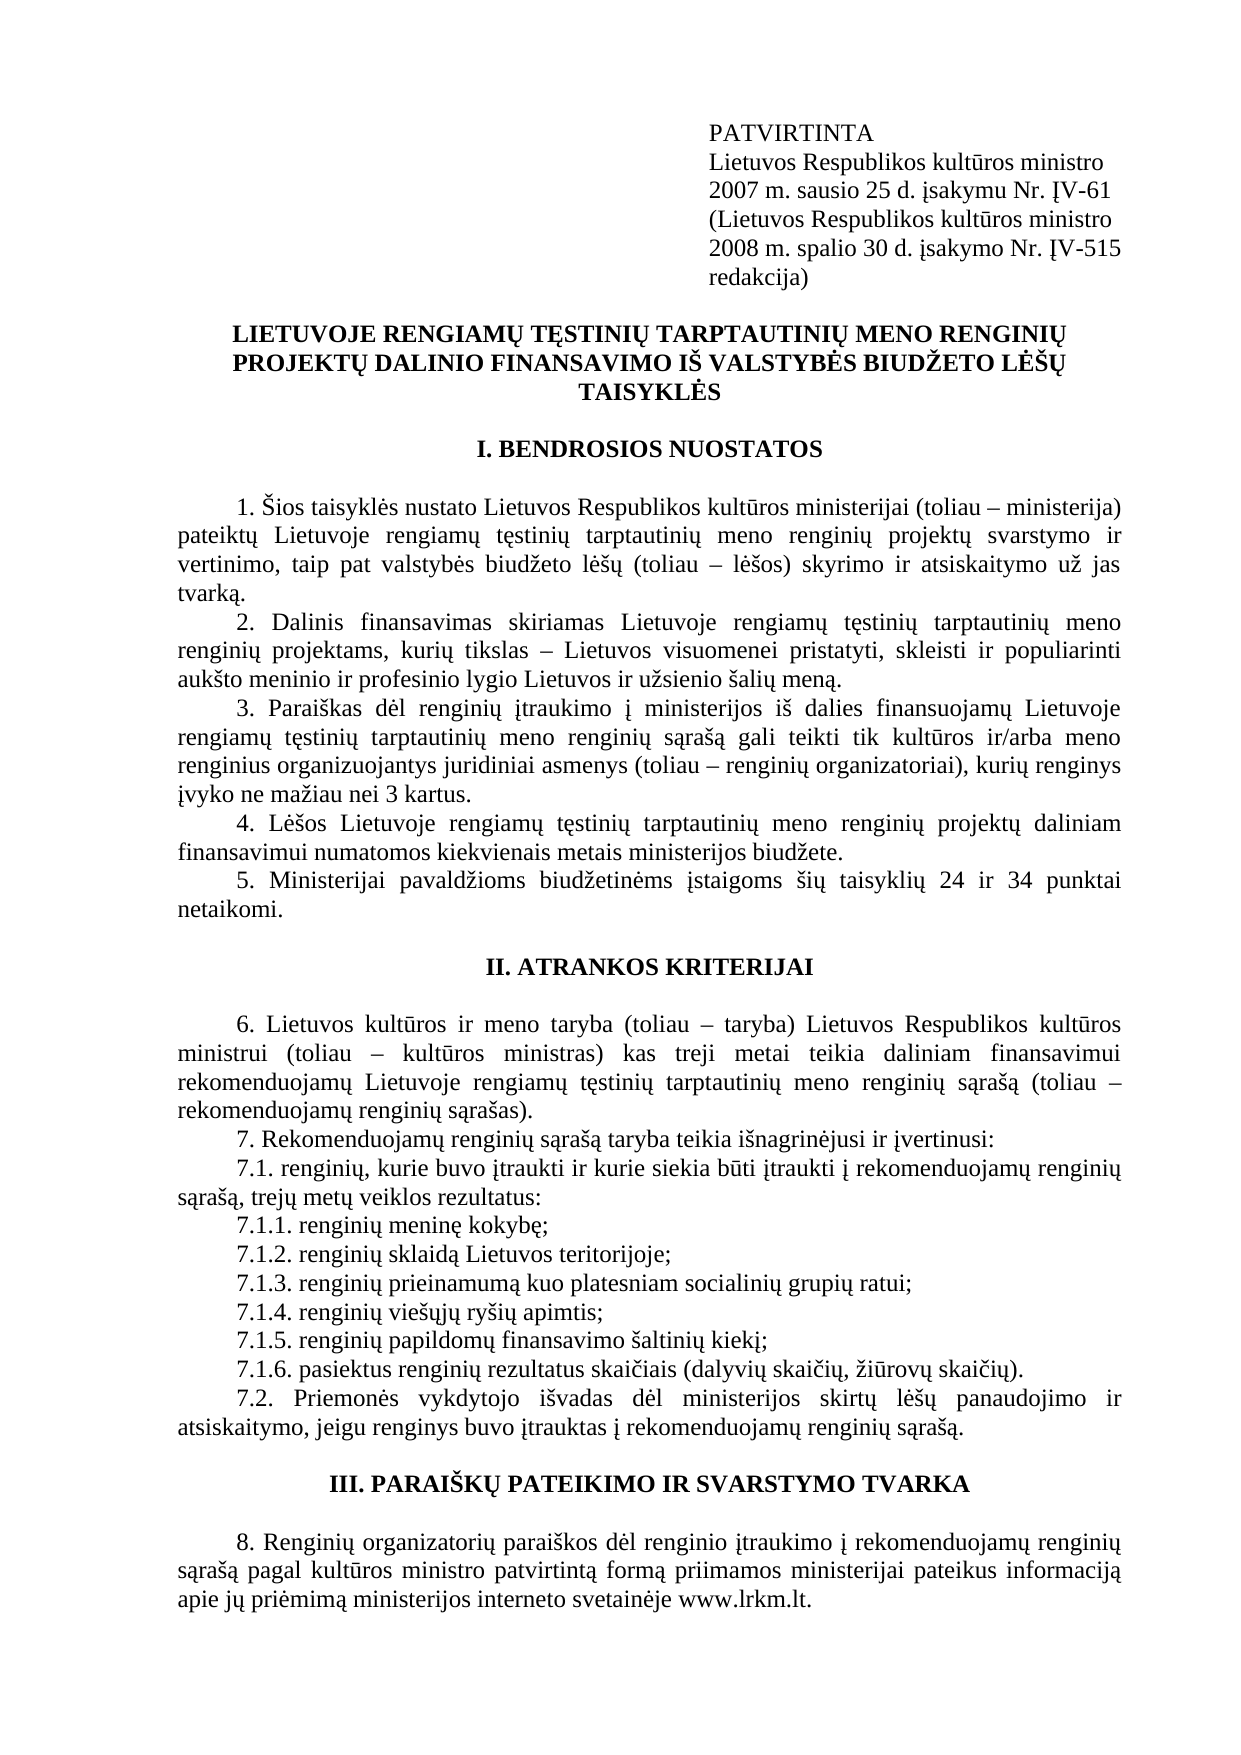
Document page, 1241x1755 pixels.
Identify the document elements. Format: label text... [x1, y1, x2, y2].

text 7. Rekomenduojamų renginių sąrašą taryba teikia išnagrinėjusi ir įvertinusi: [177, 1124, 1122, 1153]
text (Lietuvos Respublikos kultūros ministro [177, 204, 1122, 233]
text 2007 m. sausio 25 d. įsakymu Nr. ĮV-61 [177, 176, 1122, 204]
text 4. Lėšos Lietuvoje rengiamų tęstinių tarptautinių meno renginių projektų daliniam finansavimui numatomos kiekvienais metais ministerijos biudžete. [177, 808, 1122, 866]
text 8. Renginių organizatorių paraiškos dėl renginio įtraukimo į rekomenduojamų renginių sąrašą pagal kultūros ministro patvirtintą formą priimamos ministerijai pateikus informaciją apie jų priėmimą ministerijos interneto svetainėje www.lrkm.lt. [177, 1527, 1122, 1613]
text PATVIRTINTA [709, 118, 1122, 147]
text redakcija) [177, 262, 1122, 291]
text 1. Šios taisyklės nustato Lietuvos Respublikos kultūros ministerijai (toliau – ministerija) pateiktų Lietuvoje rengiamų tęstinių tarptautinių meno renginių projektų svarstymo ir vertinimo, taip pat valstybės biudžeto lėšų (toliau – lėšos) skyrimo ir atsiskaitymo už jas tvarką. [177, 492, 1122, 607]
text 2. Dalinis finansavimas skiriamas Lietuvoje rengiamų tęstinių tarptautinių meno renginių projektams, kurių tikslas – Lietuvos visuomenei pristatyti, skleisti ir populiarinti aukšto meninio ir profesinio lygio Lietuvos ir užsienio šalių meną. [177, 607, 1122, 693]
text 7.1.2. renginių sklaidą Lietuvos teritorijoje; [177, 1239, 1122, 1268]
text 3. Paraiškas dėl renginių įtraukimo į ministerijos iš dalies finansuojamų Lietuvoje rengiamų tęstinių tarptautinių meno renginių sąrašą gali teikti tik kultūros ir/arba meno renginius organizuojantys juridiniai asmenys (toliau – renginių organizatoriai), kurių renginys įvyko ne mažiau nei 3 kartus. [177, 693, 1122, 808]
text 7.1.5. renginių papildomų finansavimo šaltinių kiekį; [177, 1326, 1122, 1354]
text 7.1.1. renginių meninę kokybę; [177, 1211, 1122, 1239]
text 2008 m. spalio 30 d. įsakymo Nr. ĮV-515 [177, 233, 1122, 262]
text II. ATRANKOS KRITERIJAI [177, 952, 1122, 981]
text 5. Ministerijai pavaldžioms biudžetinėms įstaigoms šių taisyklių 24 ir 34 punktai netaikomi. [177, 866, 1122, 923]
text 6. Lietuvos kultūros ir meno taryba (toliau – taryba) Lietuvos Respublikos kultūros ministrui (toliau – kultūros ministras) kas treji metai teikia daliniam finansavimui rekomenduojamų Lietuvoje rengiamų tęstinių tarptautinių meno renginių sąrašą (toliau – rekomenduojamų renginių sąrašas). [177, 1009, 1122, 1124]
text 7.1. renginių, kurie buvo įtraukti ir kurie siekia būti įtraukti į rekomenduojamų renginių sąrašą, trejų metų veiklos rezultatus: [177, 1153, 1122, 1211]
text Lietuvos Respublikos kultūros ministro [177, 147, 1122, 176]
text 7.1.4. renginių viešųjų ryšių apimtis; [177, 1297, 1122, 1326]
text I. BENDROSIOS NUOSTATOS [177, 434, 1122, 463]
text III. PARAIŠKŲ PATEIKIMO IR SVARSTYMO TVARKA [177, 1469, 1122, 1498]
text LIETUVOJE RENGIAMŲ TĘSTINIŲ TARPTAUTINIŲ MENO RENGINIŲ PROJEKTŲ DALINIO FINANSAVIMO IŠ VALSTYBĖS BIUDŽETO LĖŠŲ TAISYKLĖS [177, 319, 1122, 406]
text 7.1.6. pasiektus renginių rezultatus skaičiais (dalyvių skaičių, žiūrovų skaičių). [177, 1354, 1122, 1383]
text 7.2. Priemonės vykdytojo išvadas dėl ministerijos skirtų lėšų panaudojimo ir atsiskaitymo, jeigu renginys buvo įtrauktas į rekomenduojamų renginių sąrašą. [177, 1383, 1122, 1441]
text 7.1.3. renginių prieinamumą kuo platesniam socialinių grupių ratui; [177, 1268, 1122, 1297]
